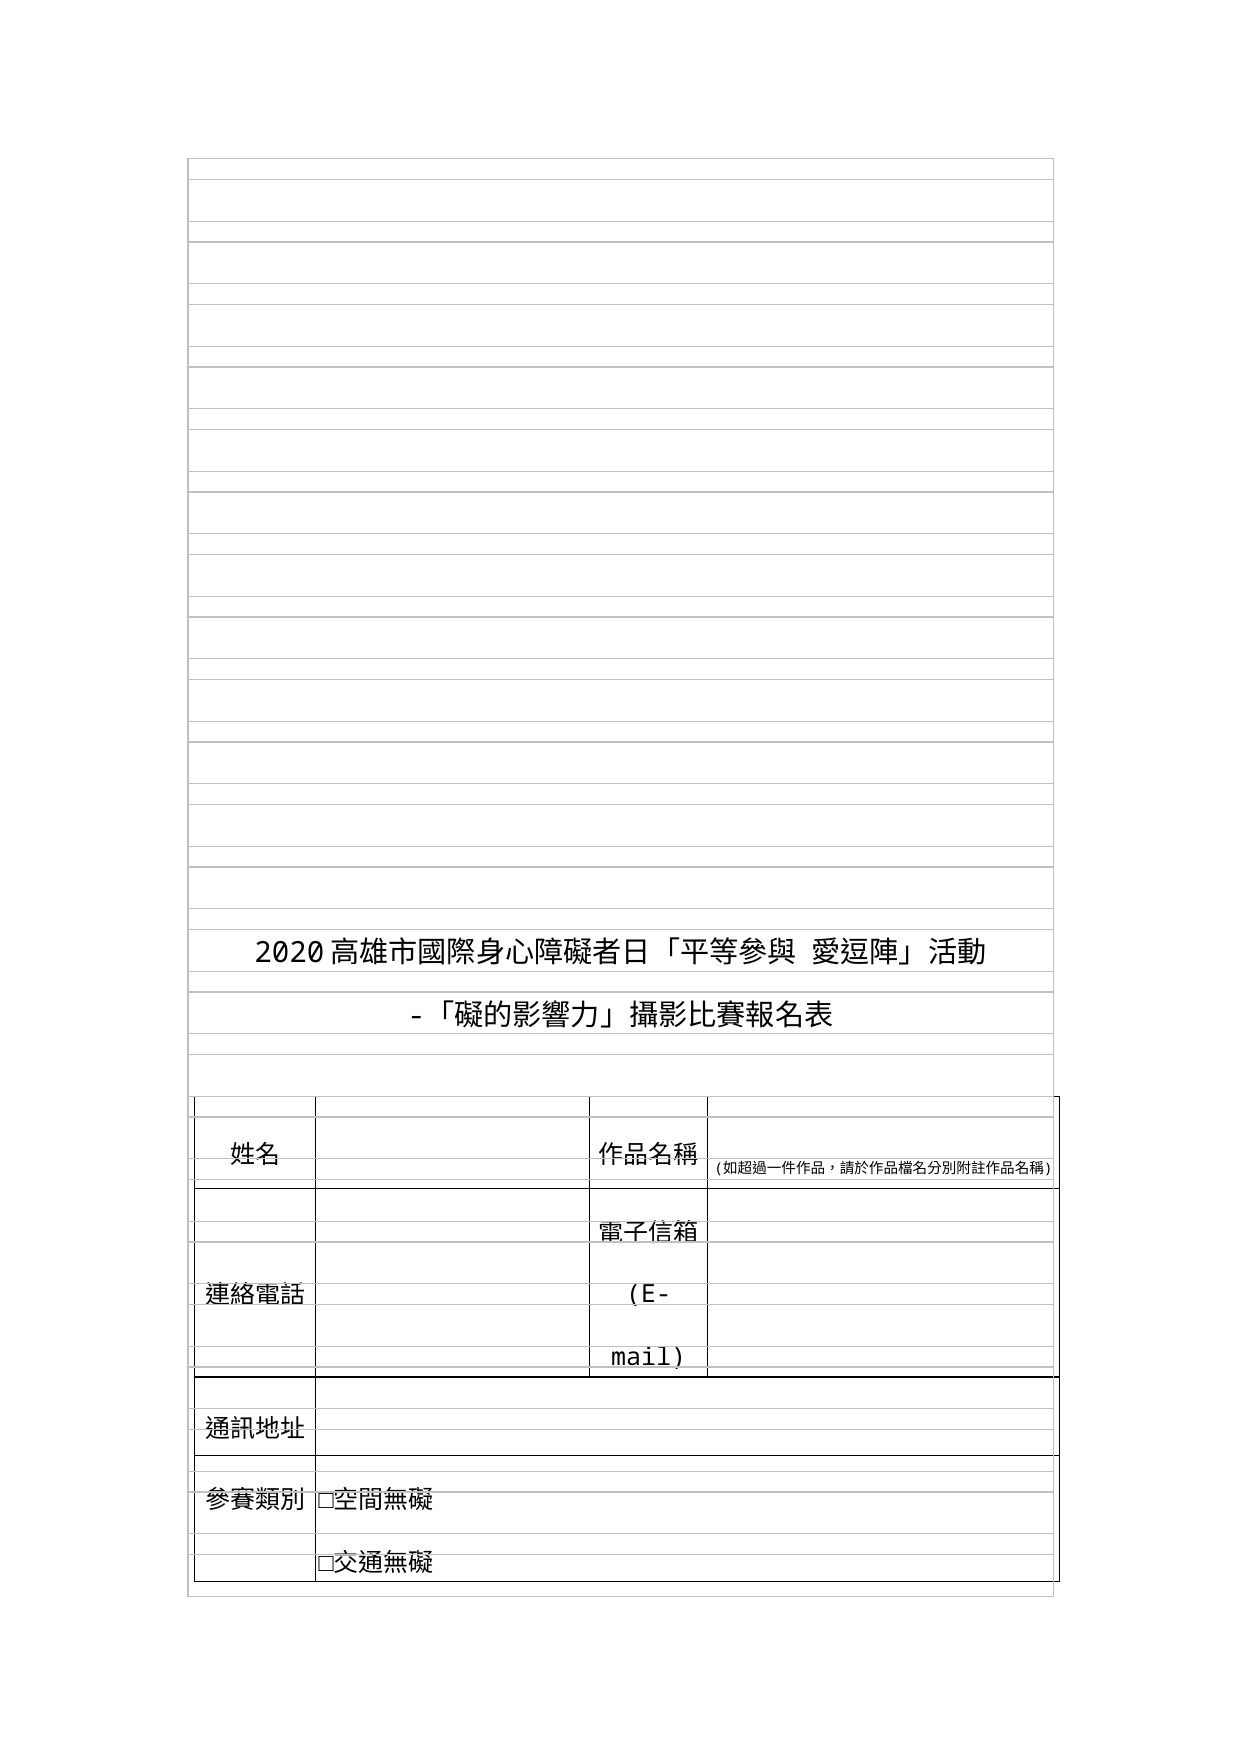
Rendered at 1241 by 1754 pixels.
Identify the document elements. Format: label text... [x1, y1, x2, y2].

table_cell [708, 1243, 1053, 1283]
table_cell [708, 1347, 1053, 1366]
table_header [316, 1118, 589, 1158]
table_cell [195, 1456, 315, 1471]
table_header 姓名 [195, 1118, 315, 1158]
table_cell [316, 1222, 589, 1241]
table_cell 連絡電話 [195, 1368, 315, 1376]
table_header [708, 1180, 1053, 1188]
table_cell [708, 1222, 1053, 1241]
table_cell 連絡電話 [234, 1284, 246, 1295]
table_cell 連絡電話 [195, 1222, 315, 1241]
text 2020高雄市國際身心障礙者日「平等參與 愛逗陣」活動 [189, 930, 1053, 971]
table_cell 電子信箱 (E-mail) [590, 1368, 707, 1376]
table_cell [708, 1305, 1053, 1346]
table_cell [195, 1472, 315, 1491]
table_cell □空間無礙 [316, 1493, 1053, 1533]
table_cell 電子信箱 (E-mail) [654, 1222, 707, 1241]
table_cell [708, 1368, 1053, 1376]
table_header [708, 1097, 1053, 1116]
table_header [316, 1159, 589, 1179]
table_cell [316, 1534, 1053, 1554]
table_header [316, 1180, 589, 1188]
table_cell 電子信箱 (E-mail) [590, 1284, 634, 1304]
table_header 作品名稱 [590, 1180, 707, 1188]
table_cell □交通無礙 [316, 1555, 1053, 1581]
table_cell [316, 1409, 1053, 1429]
table_cell 通訊地址 [195, 1430, 315, 1455]
table_cell 連絡電話 [195, 1347, 315, 1366]
text [189, 909, 1053, 929]
table_cell 通訊地址 [195, 1378, 315, 1408]
table_cell 參賽類別 [195, 1493, 315, 1533]
text -「礙的影響力」攝影比賽報名表 [189, 993, 1053, 1033]
table_cell [708, 1284, 1053, 1304]
table_cell [1054, 1378, 1059, 1455]
table_cell [1054, 1189, 1059, 1376]
table_cell 連絡電話 [195, 1305, 315, 1346]
table_cell 電子信箱 (E-mail) [678, 1347, 707, 1366]
table_cell [316, 1243, 589, 1283]
table_cell [316, 1378, 1053, 1408]
table_cell 連絡電話 [195, 1284, 242, 1304]
table_header 姓名 [195, 1159, 315, 1179]
table_cell [316, 1347, 589, 1366]
table_cell [316, 1430, 1053, 1455]
table_cell 連絡電話 [246, 1284, 296, 1304]
table_cell 通訊地址 [195, 1409, 315, 1429]
table_cell 電子信箱 (E-mail) [633, 1284, 707, 1304]
table_cell [316, 1189, 589, 1221]
table_cell 電子信箱 (E-mail) [590, 1222, 640, 1241]
table_header 作品名稱 [590, 1118, 707, 1158]
table_header 作品名稱 [590, 1097, 707, 1116]
table_cell 電子信箱 (E-mail) [637, 1222, 653, 1241]
table_header 作品名稱 [590, 1159, 707, 1179]
table_cell [316, 1368, 589, 1376]
table_cell 連絡電話 [298, 1284, 315, 1304]
table_cell [195, 1534, 315, 1554]
table_cell 電子信箱 (E-mail) [590, 1243, 707, 1283]
table_cell [316, 1305, 589, 1346]
table_header 姓名 [195, 1180, 315, 1188]
table_header [708, 1118, 1053, 1158]
table_cell 連絡電話 [195, 1243, 315, 1283]
table_header 姓名 [195, 1097, 315, 1116]
table_header [316, 1097, 589, 1116]
table_cell 電子信箱 (E-mail) [590, 1189, 707, 1221]
table_cell [316, 1284, 589, 1304]
table_cell [316, 1472, 1053, 1491]
text [189, 972, 1053, 991]
table_header (如超過一件作品，請於作品檔名分別附註作品名稱) [708, 1159, 1053, 1179]
table_cell [316, 1456, 1053, 1471]
table_header 姓名 [263, 1146, 271, 1152]
table_cell 連絡電話 [195, 1189, 315, 1221]
table_cell 電子信箱 (E-mail) [590, 1347, 679, 1366]
table_cell 電子信箱 (E-mail) [590, 1305, 707, 1346]
table_cell [708, 1189, 1053, 1221]
table_cell [195, 1555, 315, 1581]
